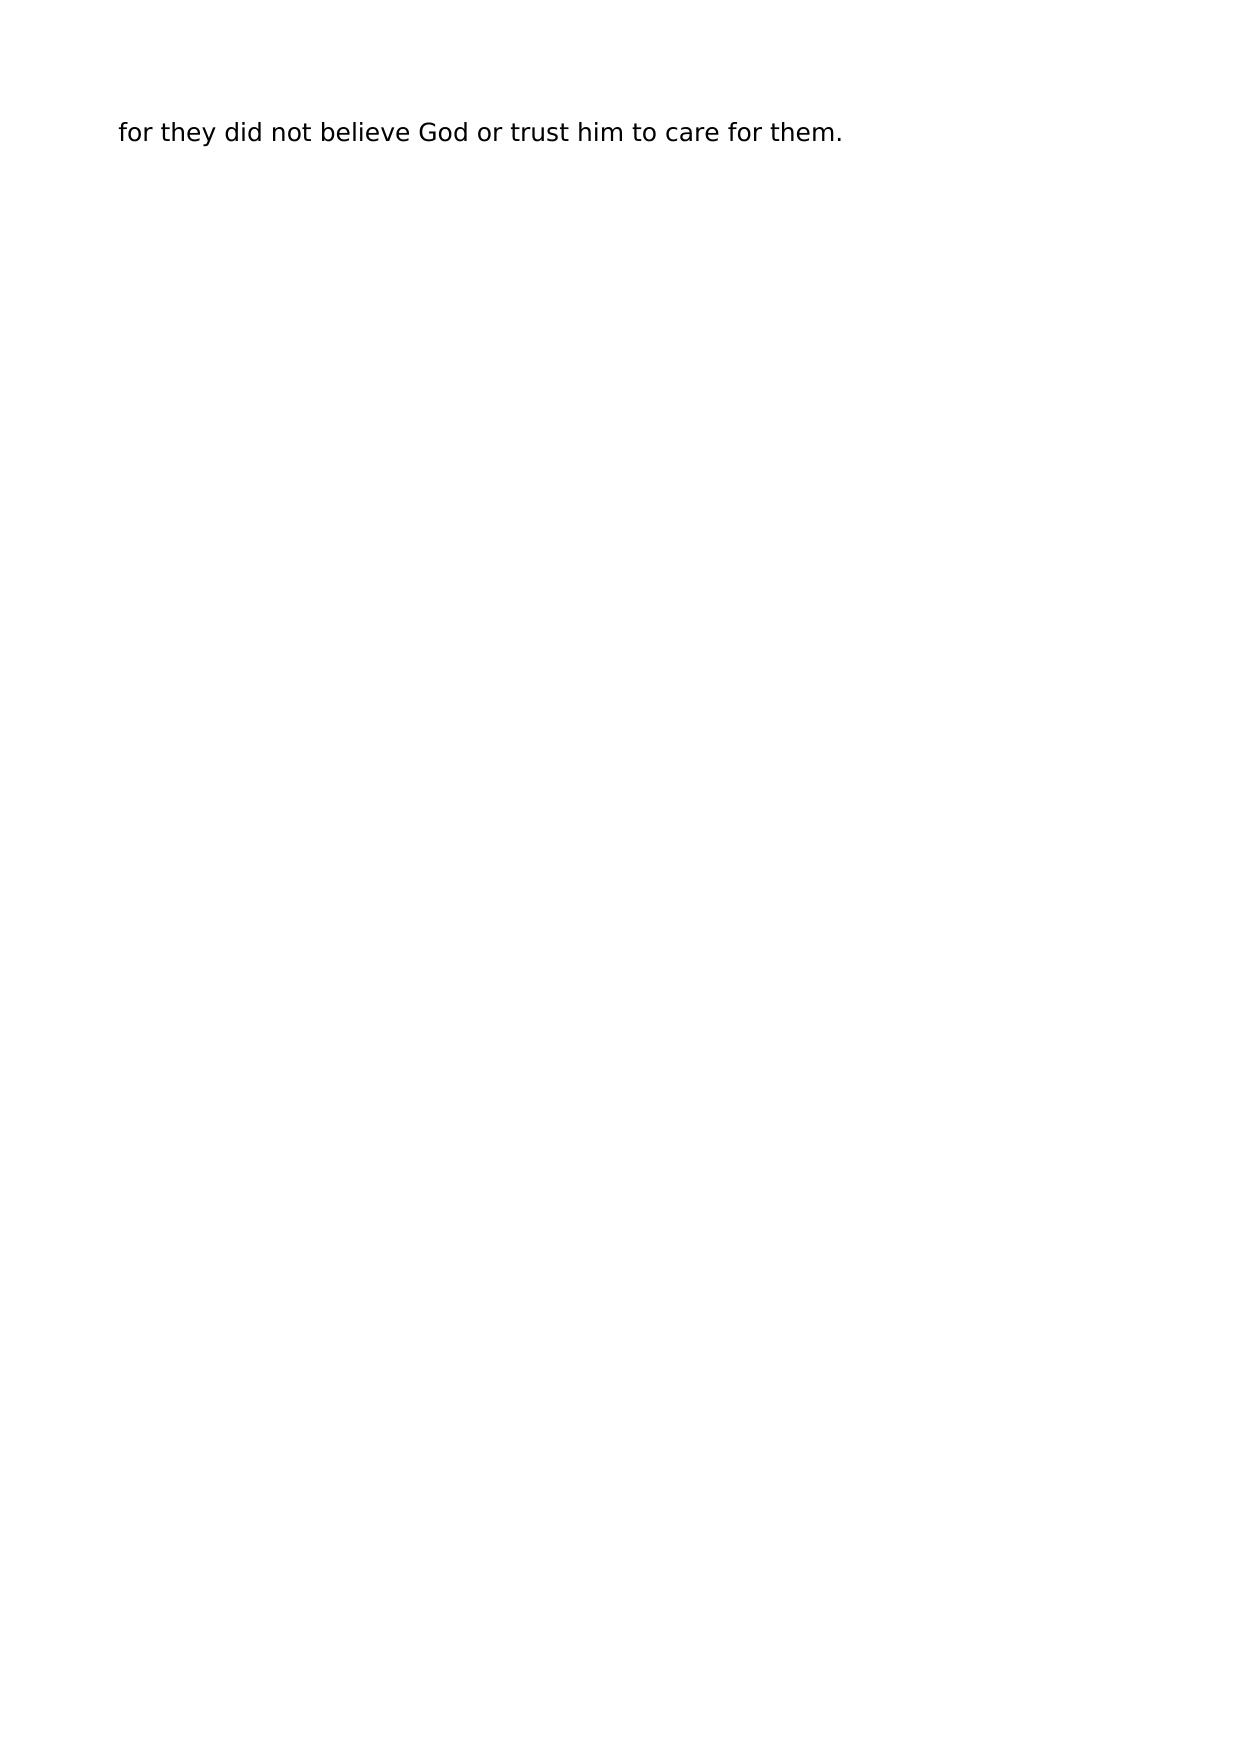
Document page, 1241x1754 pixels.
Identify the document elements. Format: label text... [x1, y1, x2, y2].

text for they did not believe God or trust him to care for them. [118, 118, 1122, 147]
